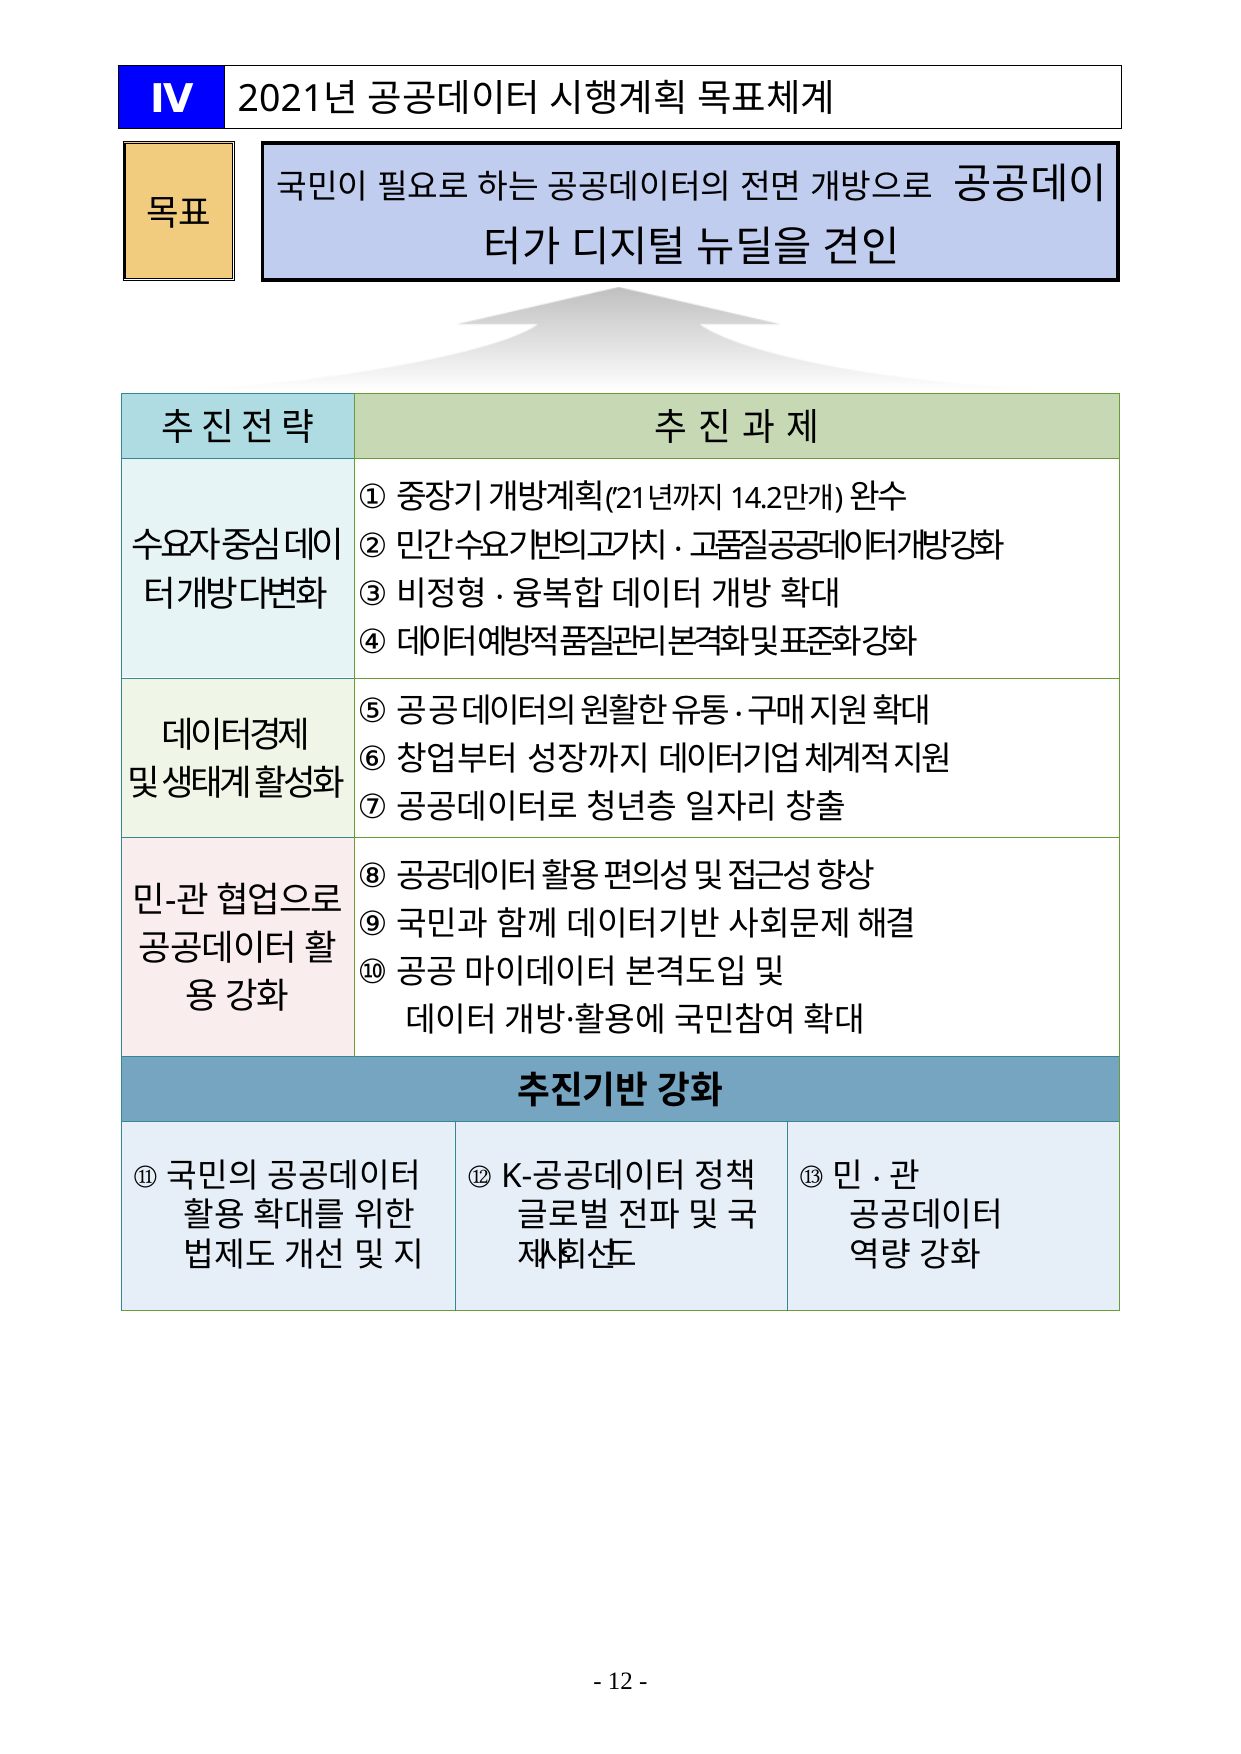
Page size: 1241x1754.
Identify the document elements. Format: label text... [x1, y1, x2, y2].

table_cell 수요자 중심 데이터 개방 다변화 [122, 459, 354, 677]
table_cell ⑫ K-공공데이터 정책 글로벌 전파 및 국제사회 선도 [456, 1122, 787, 1310]
table_cell 데이터경제 및 생태계 활성화 [122, 679, 354, 837]
table_cell ① 중장기 개방계획(’21년까지 14.2만개) 완수 ② 민간수요 기반의 고가치 ‧ 고품질 공공데이터 개방 강화 ③ 비정형 ‧ 융복합 데이터 개방 확대 ④ 데이터 예방적 품질관리 본격화 및 표준화 강화 [355, 459, 1119, 677]
table_header 추진과제 [355, 394, 1119, 458]
table_header 국민이 필요로 하는 공공데이터의 전면 개방으로 공공데이터가 디지털 뉴딜을 견인 [264, 145, 1116, 278]
table_cell 추진기반 강화 [122, 1057, 1119, 1121]
table_cell ⑧ 공공데이터 활용 편의성 및 접근성 향상 ⑨ 국민과 함께 데이터기반 사회문제 해결 ⑩ 공공 마이데이터 본격도입 및 데이터 개방·활용에 국민참여 확대 [355, 838, 1119, 1056]
table_cell ⑪ 국민의 공공데이터 활용 확대를 위한 법제도 개선 및 지원 [122, 1122, 455, 1310]
table_header Ⅳ [119, 66, 224, 128]
table_cell ⑬ 민 ‧ 관 공공데이터 역량 강화 [788, 1122, 1119, 1310]
table_header 2021년 공공데이터 시행계획 목표체계 [225, 66, 1121, 128]
table_cell ⑤ 공공데이터의 원활한 유통 ‧ 구매 지원 확대 ⑥ 창업부터 성장까지 데이터기업 체계적 지원 ⑦ 공공데이터로 청년층 일자리 창출 [355, 679, 1119, 837]
table_header [235, 141, 261, 278]
table_cell 민-관 협업으로 공공데이터 활용 강화 [122, 838, 354, 1056]
table_header 목표 [126, 144, 232, 278]
table_header 추진전략 [122, 394, 354, 458]
picture [118, 287, 1123, 391]
